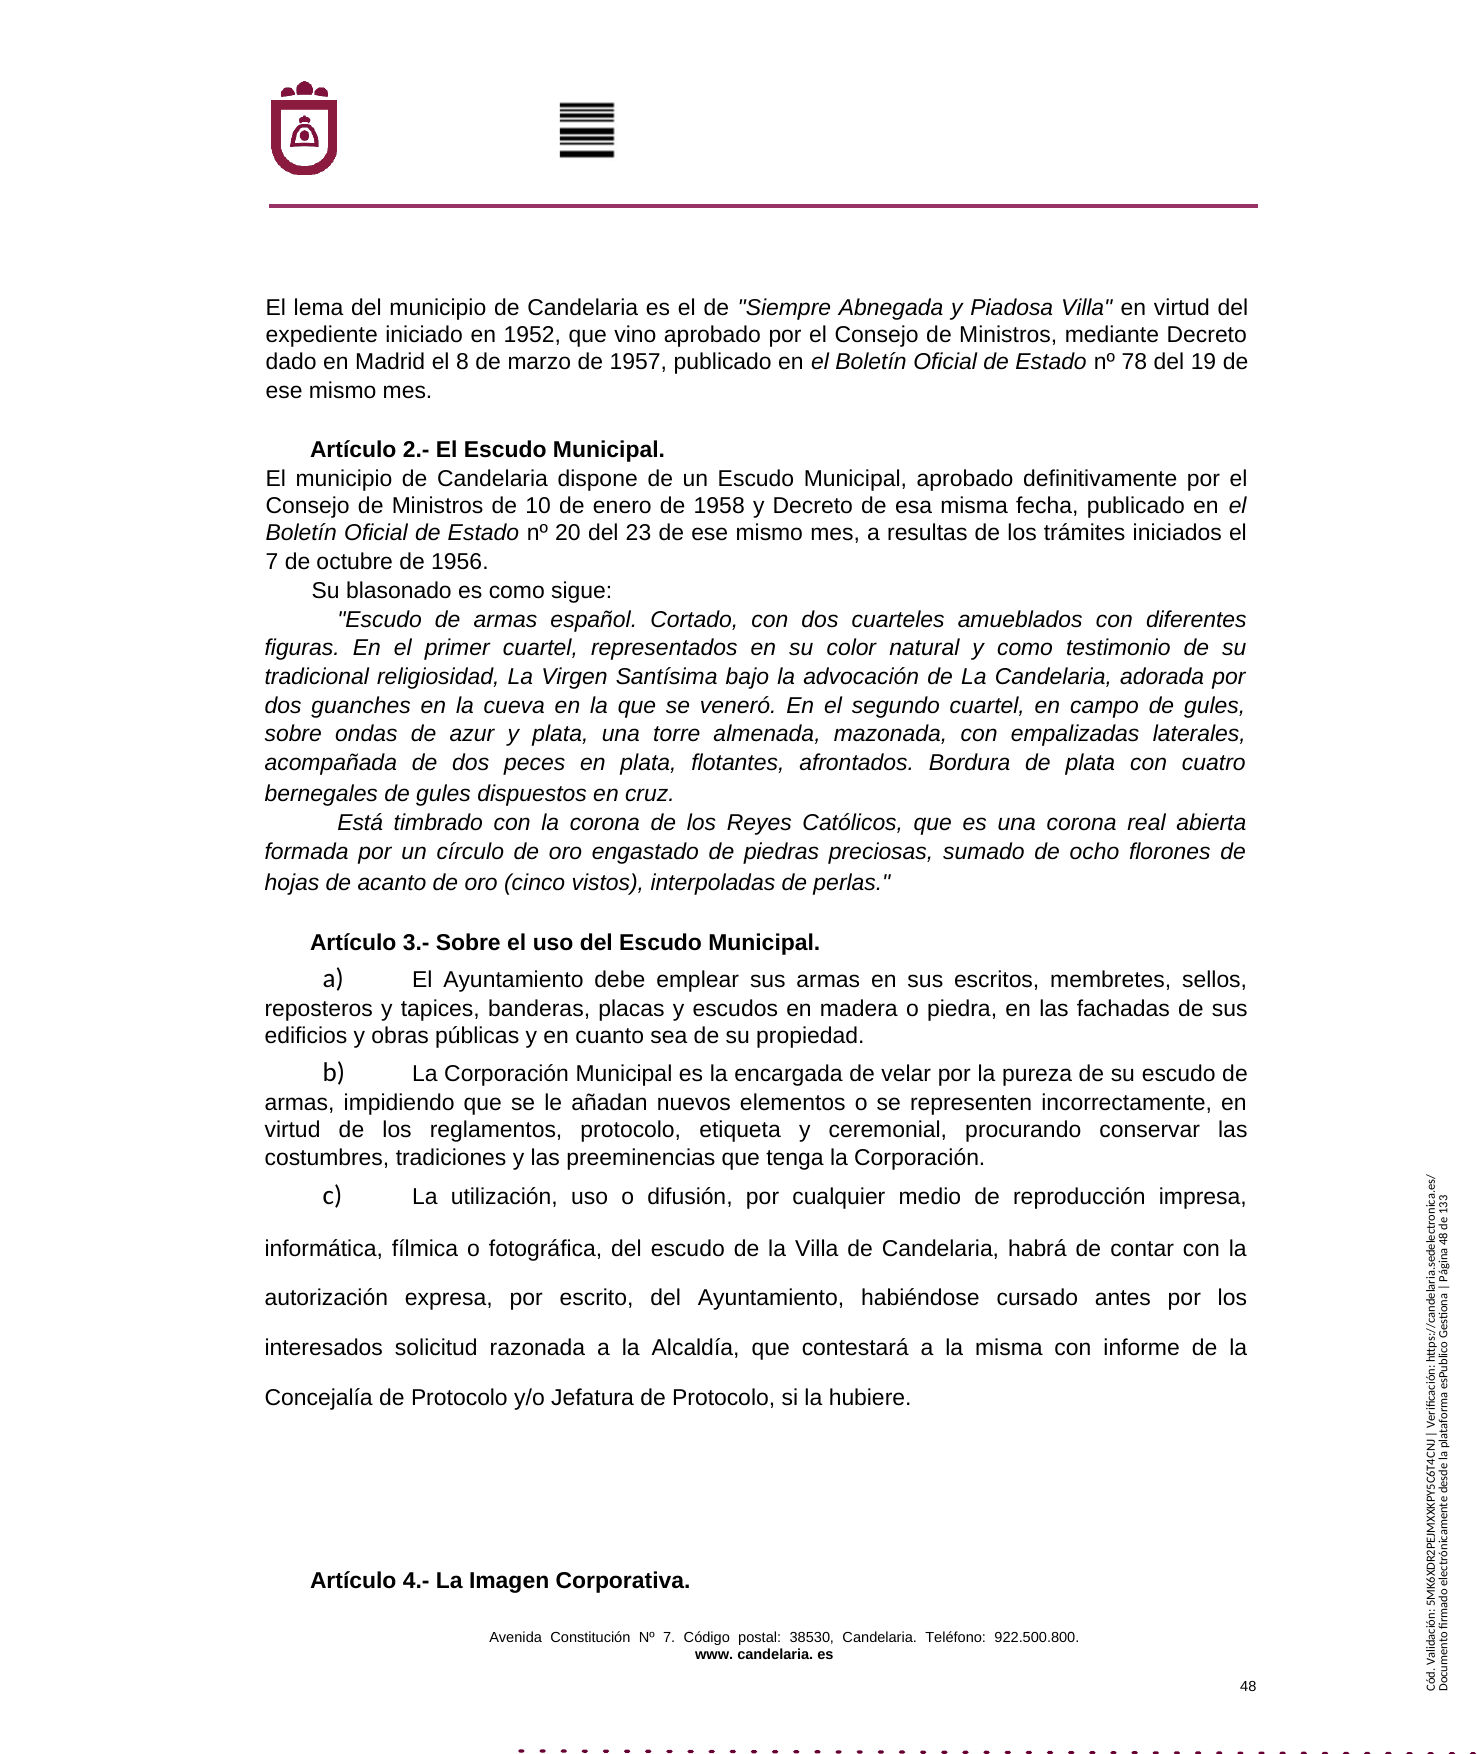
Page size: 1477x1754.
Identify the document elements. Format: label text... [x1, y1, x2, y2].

list La Corporación Municipal es la encargada de velar por la pureza de su escudo de armas, impidiendo que se le añadan nuevos elementos o se representen incorrectamente, en virtud de los reglamentos, protocolo, etiqueta y ceremonial, procurando conservar las costumbres, tradiciones y las preeminencias que tenga la Corporación. [264, 1056, 1248, 1170]
text Artículo 3.- Sobre el uso del Escudo Municipal. [310, 927, 1263, 955]
text Su blasonado es como sigue: [311, 577, 1263, 603]
list El Ayuntamiento debe emplear sus armas en sus escritos, membretes, sellos, reposteros y tapices, banderas, placas y escudos en madera o piedra, en las fachadas de sus edificios y obras públicas y en cuanto sea de su propiedad. [264, 961, 1248, 1049]
text El lema del municipio de Candelaria es el de "Siempre Abnegada y Piadosa Villa" en virtud del expediente iniciado en 1952, que vino aprobado por el Consejo de Ministros, mediante Decreto dado en Madrid el 8 de marzo de 1957, publicado en el Boletín Oficial de Estado nº 78 del 19 de ese mismo mes. [265, 294, 1248, 404]
text Artículo 4.- La Imagen Corporativa. [310, 1565, 1263, 1594]
text Artículo 2.- El Escudo Municipal. [310, 434, 1263, 463]
text El municipio de Candelaria dispone de un Escudo Municipal, aprobado definitivamente por el Consejo de Ministros de 10 de enero de 1958 y Decreto de esa misma fecha, publicado en el Boletín Oficial de Estado nº 20 del 23 de ese mismo mes, a resultas de los trámites iniciados el 7 de octubre de 1956. [265, 464, 1248, 574]
text "Escudo de armas español. Cortado, con dos cuarteles amueblados con diferentes figuras. En el primer cuartel, representados en su color natural y como testimonio de su tradicional religiosidad, La Virgen Santísima bajo la advocación de La Candelaria, adorada por dos guanches en la cueva en la que se veneró. En el segundo cuartel, en campo de gules, sobre ondas de azur y plata, una torre almenada, mazonada, con empalizadas laterales, acompañada de dos peces en plata, flotantes, afrontados. Bordura de plata con cuatro bernegales de gules dispuestos en cruz. [264, 606, 1249, 806]
list La utilización, uso o difusión, por cualquier medio de reproducción impresa, informática, fílmica o fotográfica, del escudo de la Villa de Candelaria, habrá de contar con la autorización expresa, por escrito, del Ayuntamiento, habiéndose cursado antes por los interesados solicitud razonada a la Alcaldía, que contestará a la misma con informe de la Concejalía de Protocolo y/o Jefatura de Protocolo, si la hubiere. [264, 1178, 1248, 1410]
text Está timbrado con la corona de los Reyes Católicos, que es una corona real abierta formada por un círculo de oro engastado de piedras preciosas, sumado de ocho florones de hojas de acanto de oro (cinco vistos), interpoladas de perlas." [264, 809, 1249, 896]
